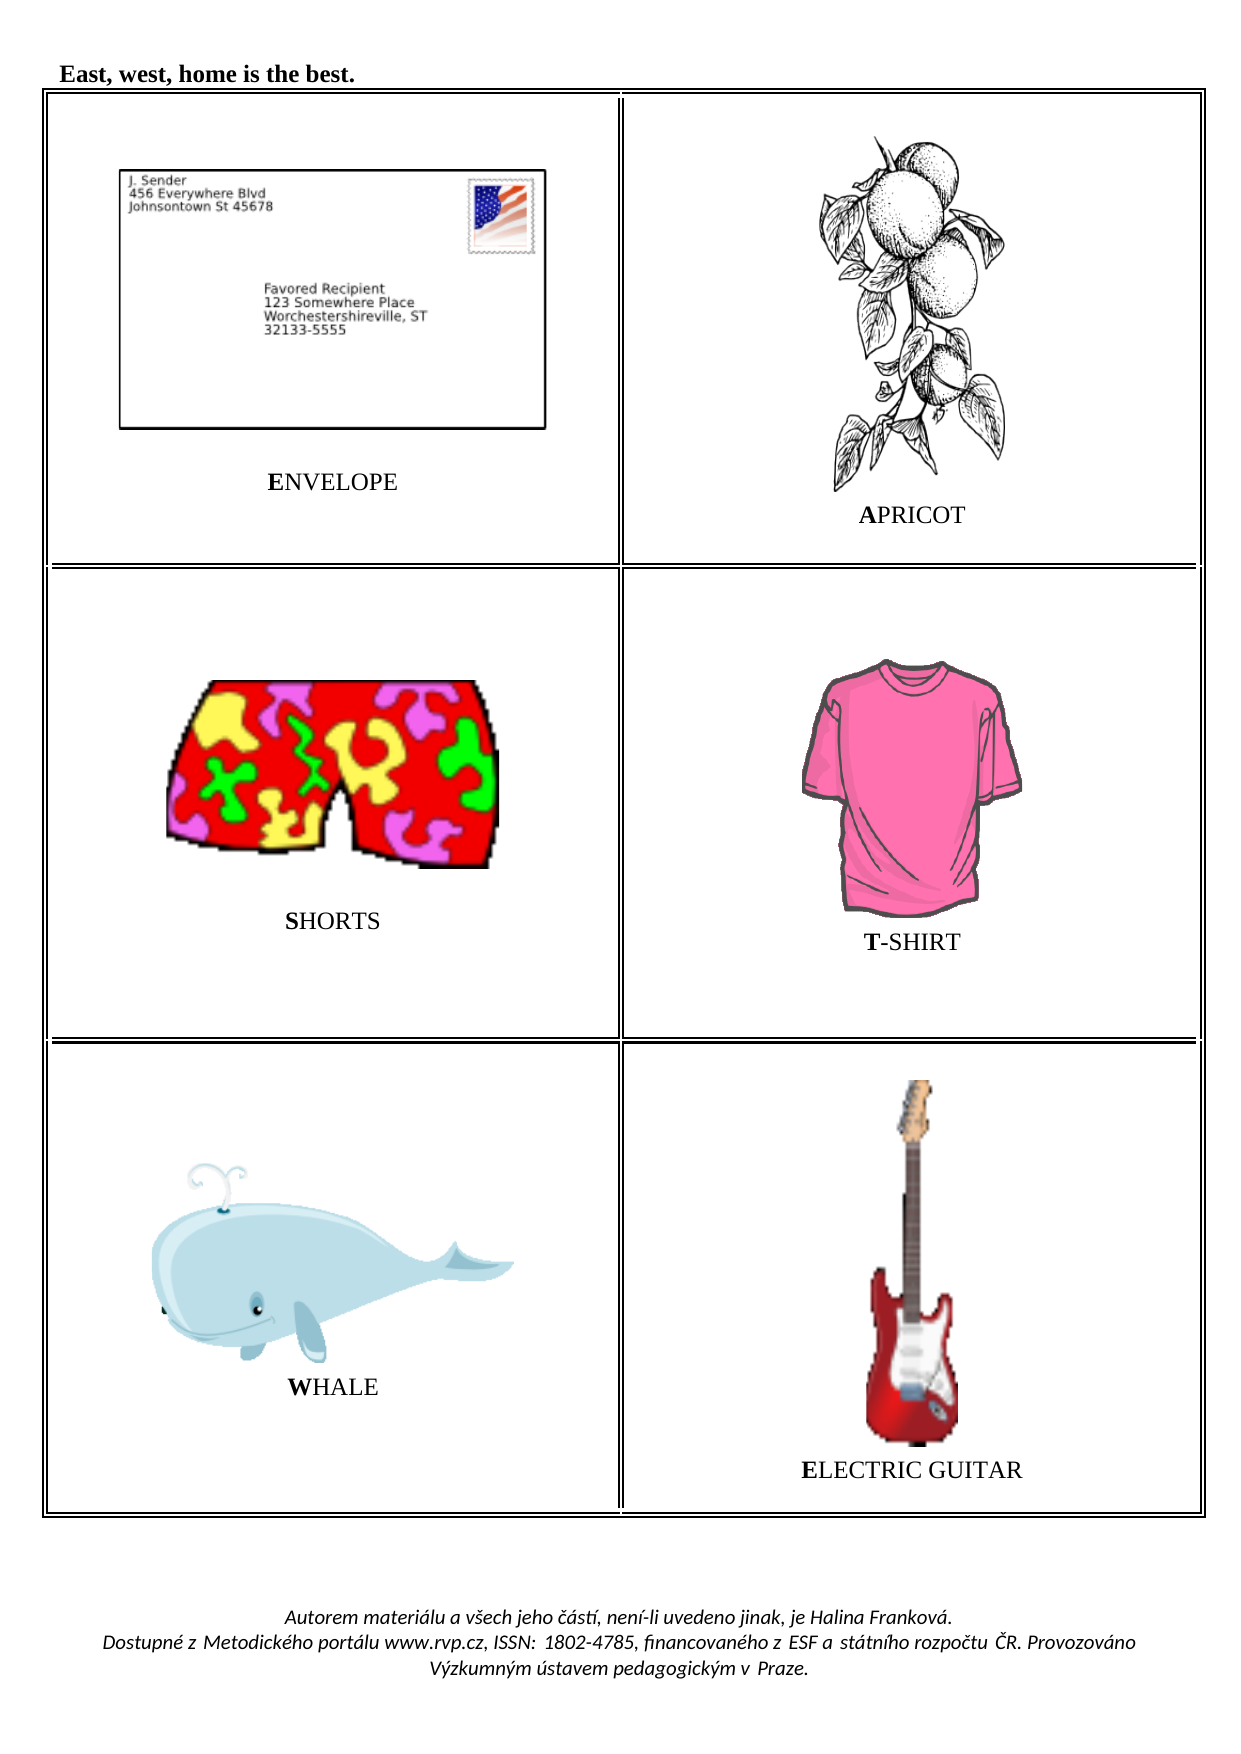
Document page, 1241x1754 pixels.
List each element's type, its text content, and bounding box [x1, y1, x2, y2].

picture [819, 136, 1005, 492]
picture [118, 169, 547, 430]
picture [866, 1080, 958, 1447]
table_cell ELECTRIC GUITAR [621, 1037, 1203, 1512]
table_header APRICOT [621, 93, 1200, 562]
picture [166, 680, 500, 869]
text East, west, home is the best. [59, 59, 1181, 88]
table_header ENVELOPE [45, 90, 621, 562]
picture [151, 1163, 514, 1363]
table_cell T-SHIRT [621, 563, 1203, 1037]
table_cell WHALE [45, 1037, 621, 1512]
table_cell SHORTS [45, 563, 621, 1037]
picture [802, 659, 1023, 918]
